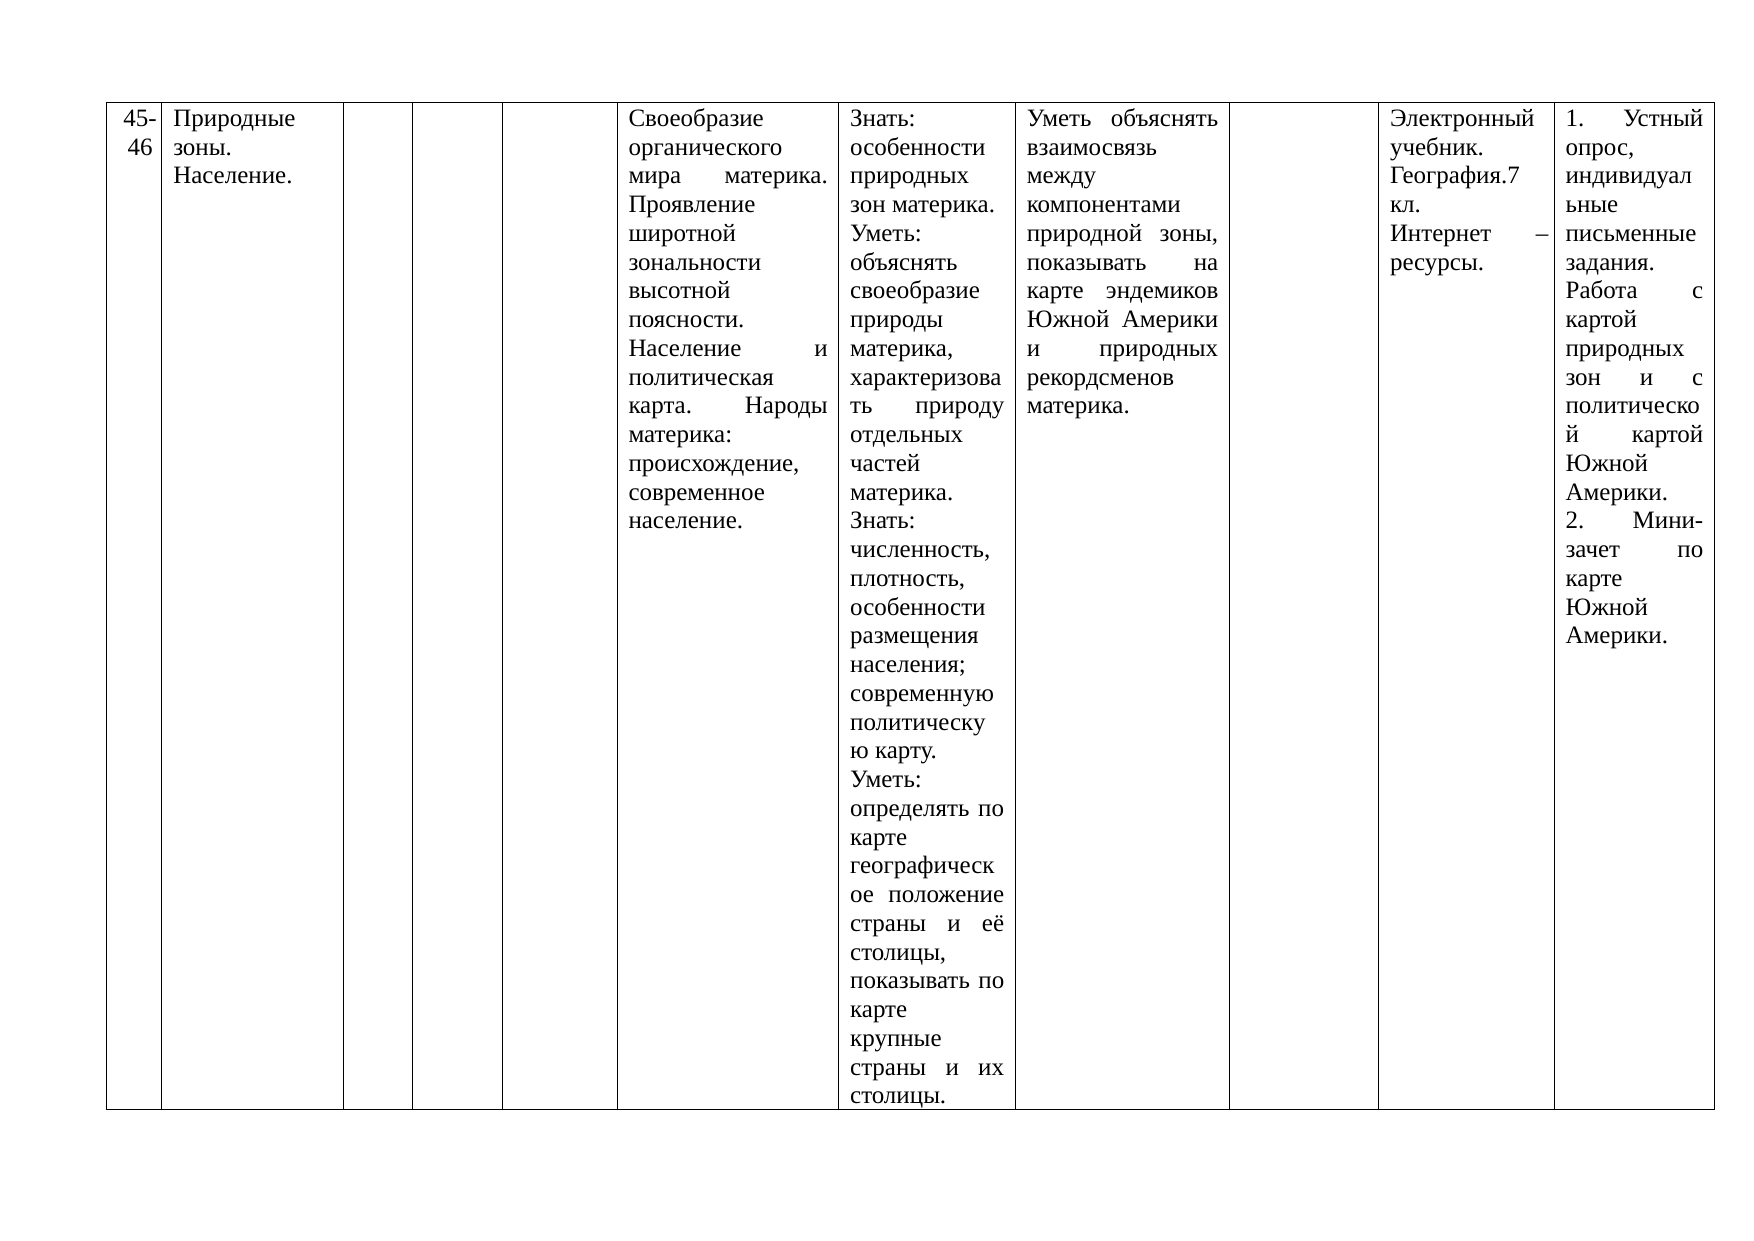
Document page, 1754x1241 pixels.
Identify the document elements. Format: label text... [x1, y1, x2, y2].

table_cell [344, 103, 412, 1109]
table_cell 1. Устный опрос, индивидуальные письменные задания. Работа с картой природных зон и с политической картой Южной Америки. 2. Мини- зачет по карте Южной Америки. [1555, 103, 1714, 1109]
table_cell Электронный учебник. География.7 кл. Интернет – ресурсы. [1379, 103, 1554, 1109]
table_cell Своеобразие органического мира материка. Проявление широтной зональности высотной поясности. Население и политическая карта. Народы материка: происхождение, современное население. [618, 103, 838, 1109]
table_cell [1230, 103, 1378, 1109]
table_cell [503, 103, 617, 1109]
table_cell [413, 103, 502, 1109]
table_cell Природные зоны. Население. [162, 103, 343, 1109]
table_cell 45-46 [107, 103, 161, 1109]
table_cell Знать: особенности природных зон материка. Уметь: объяснять своеобразие природы материка, характеризовать природу отдельных частей материка. Знать: численность, плотность, особенности размещения населения; современную политическую карту. Уметь: определять по карте географическое положение страны и её столицы, показывать по карте крупные страны и их столицы. [839, 103, 1015, 1109]
table_cell Уметь объяснять взаимосвязь между компонентами природной зоны, показывать на карте эндемиков Южной Америки и природных рекордсменов материка. [1016, 103, 1229, 1109]
